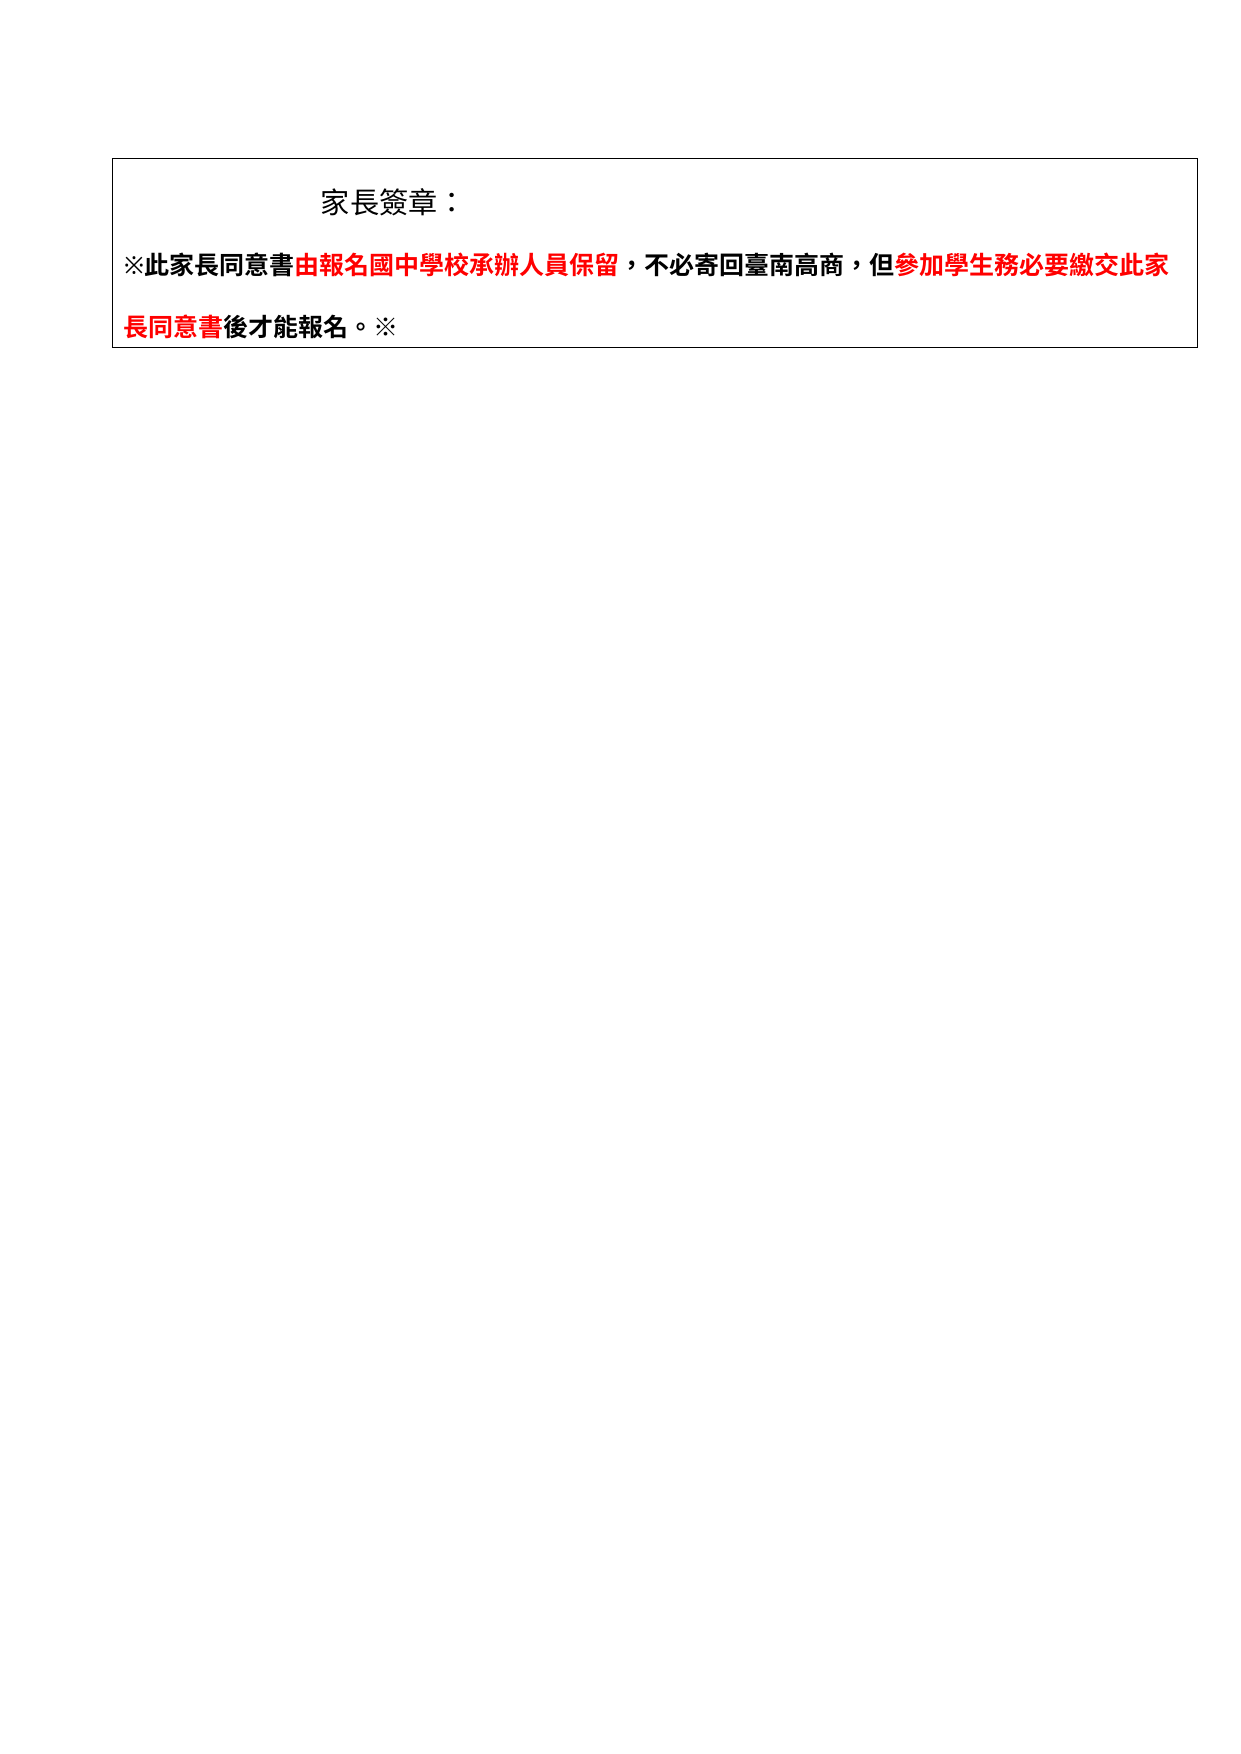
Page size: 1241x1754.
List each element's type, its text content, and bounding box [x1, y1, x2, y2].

table_header 家長簽章： ※此家長同意書由報名國中學校承辦人員保留，不必寄回臺南高商，但參加學生務必要繳交此家長同意書後才能報名。※ [113, 159, 1197, 347]
